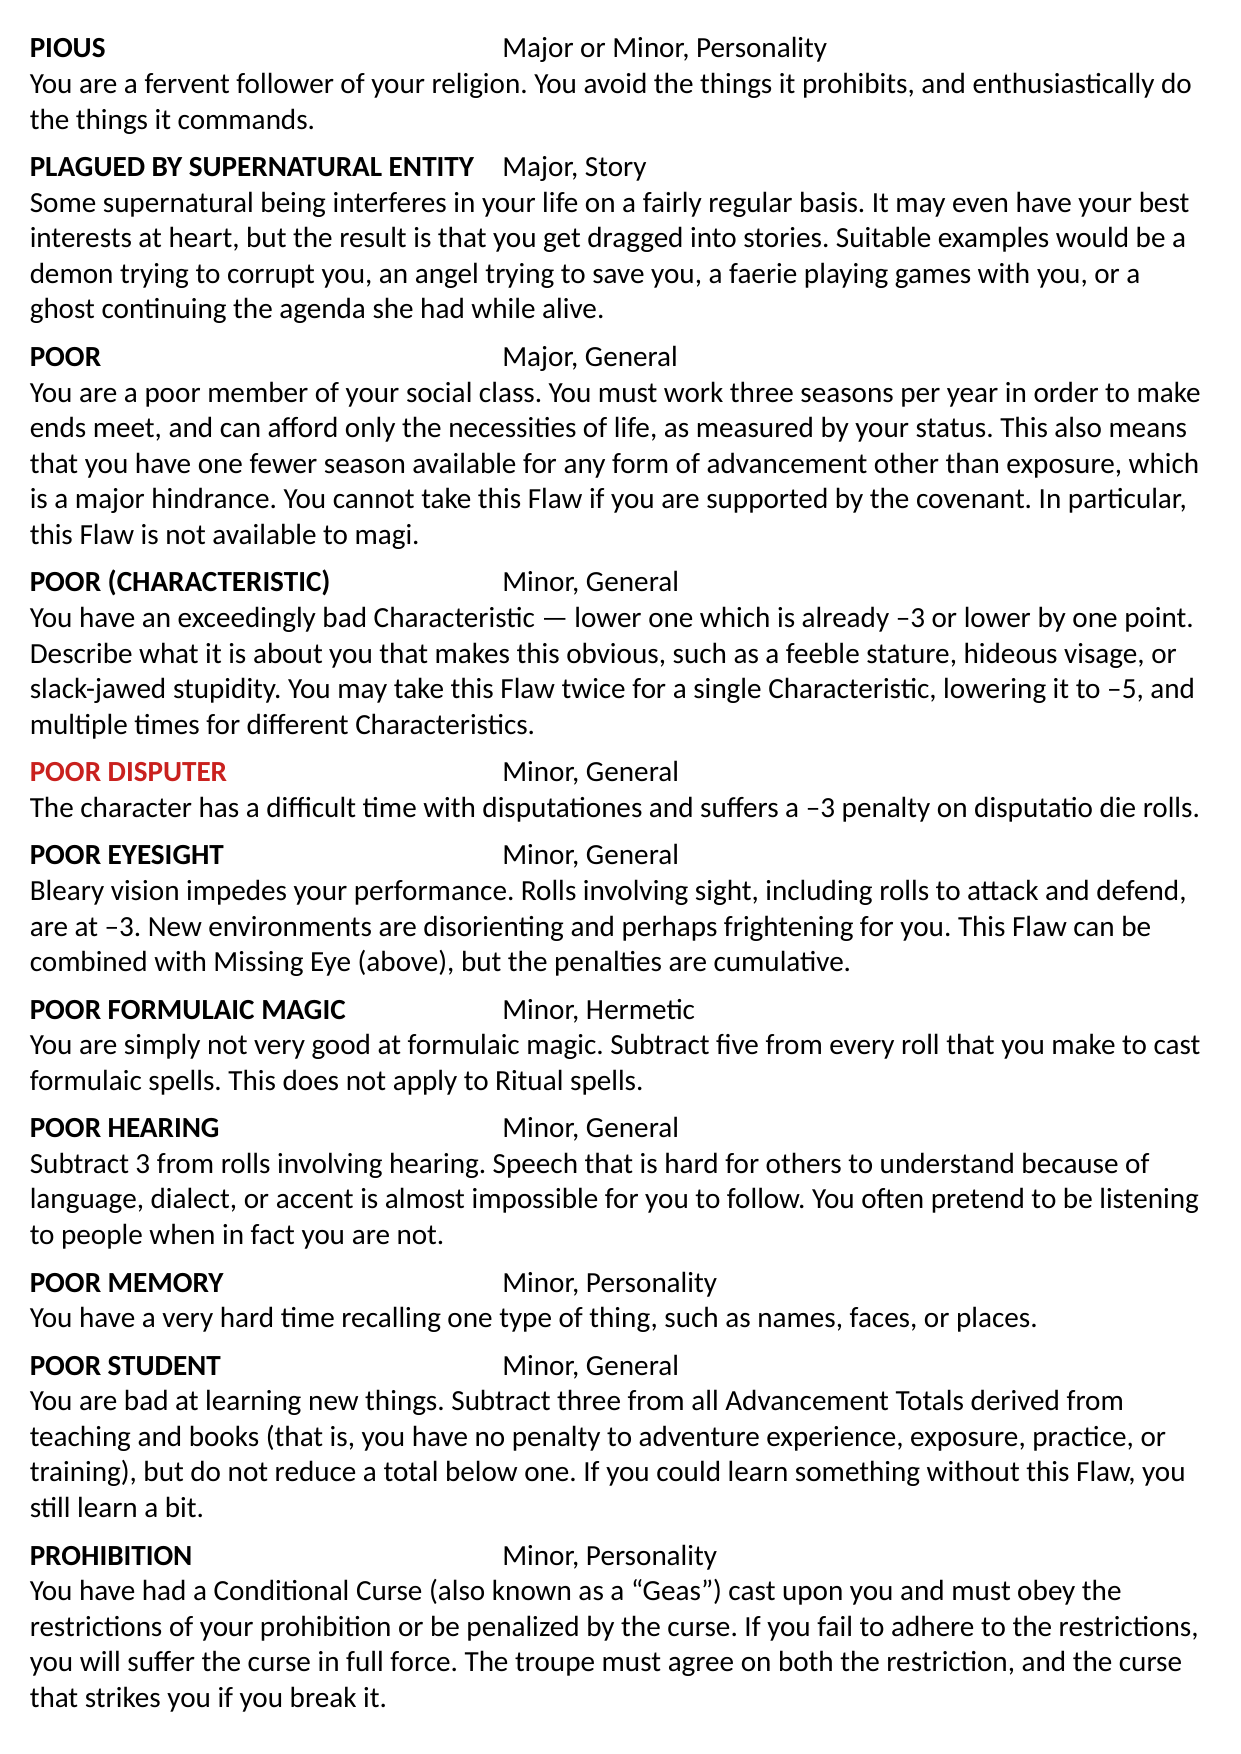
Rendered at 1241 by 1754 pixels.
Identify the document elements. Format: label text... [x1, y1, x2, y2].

text PIOUS Major or Minor, Personality You are a fervent follower of your religion. You avoid the things it prohibits, and enthusiastically do the things it commands. [29, 29, 1211, 136]
text POOR FORMULAIC MAGIC Minor, Hermetic You are simply not very good at formulaic magic. Subtract five from every roll that you make to cast formulaic spells. This does not apply to Ritual spells. [29, 991, 1211, 1098]
text POOR HEARING Minor, General Subtract 3 from rolls involving hearing. Speech that is hard for others to understand because of language, dialect, or accent is almost impossible for you to follow. You often pretend to be listening to people when in fact you are not. [29, 1109, 1211, 1252]
text POOR Major, General You are a poor member of your social class. You must work three seasons per year in order to make ends meet, and can afford only the necessities of life, as measured by your status. This also means that you have one fewer season available for any form of advancement other than exposure, which is a major hindrance. You cannot take this Flaw if you are supported by the covenant. In particular, this Flaw is not available to magi. [29, 338, 1211, 552]
text POOR STUDENT Minor, General You are bad at learning new things. Subtract three from all Advancement Totals derived from teaching and books (that is, you have no penalty to adventure experience, exposure, practice, or training), but do not reduce a total below one. If you could learn something without this Flaw, you still learn a bit. [29, 1347, 1211, 1525]
text POOR DISPUTER Minor, General The character has a difficult time with disputationes and suffers a –3 penalty on disputatio die rolls. [29, 753, 1211, 825]
text POOR (CHARACTERISTIC) Minor, General You have an exceedingly bad Characteristic — lower one which is already –3 or lower by one point. Describe what it is about you that makes this obvious, such as a feeble stature, hideous visage, or slack-jawed stupidity. You may take this Flaw twice for a single Characteristic, lowering it to –5, and multiple times for different Characteristics. [29, 563, 1211, 742]
text PLAGUED BY SUPERNATURAL ENTITY Major, Story Some supernatural being interferes in your life on a fairly regular basis. It may even have your best interests at heart, but the result is that you get dragged into stories. Suitable examples would be a demon trying to corrupt you, an angel trying to save you, a faerie playing games with you, or a ghost continuing the agenda she had while alive. [29, 148, 1211, 326]
text POOR EYESIGHT Minor, General Bleary vision impedes your performance. Rolls involving sight, including rolls to attack and defend, are at –3. New environments are disorienting and perhaps frightening for you. This Flaw can be combined with Missing Eye (above), but the penalties are cumulative. [29, 836, 1211, 979]
text POOR MEMORY Minor, Personality You have a very hard time recalling one type of thing, such as names, faces, or places. [29, 1264, 1211, 1335]
text PROHIBITION Minor, Personality You have had a Conditional Curse (also known as a “Geas”) cast upon you and must obey the restrictions of your prohibition or be penalized by the curse. If you fail to adhere to the restrictions, you will suffer the curse in full force. The troupe must agree on both the restriction, and the curse that strikes you if you break it. [29, 1537, 1211, 1715]
